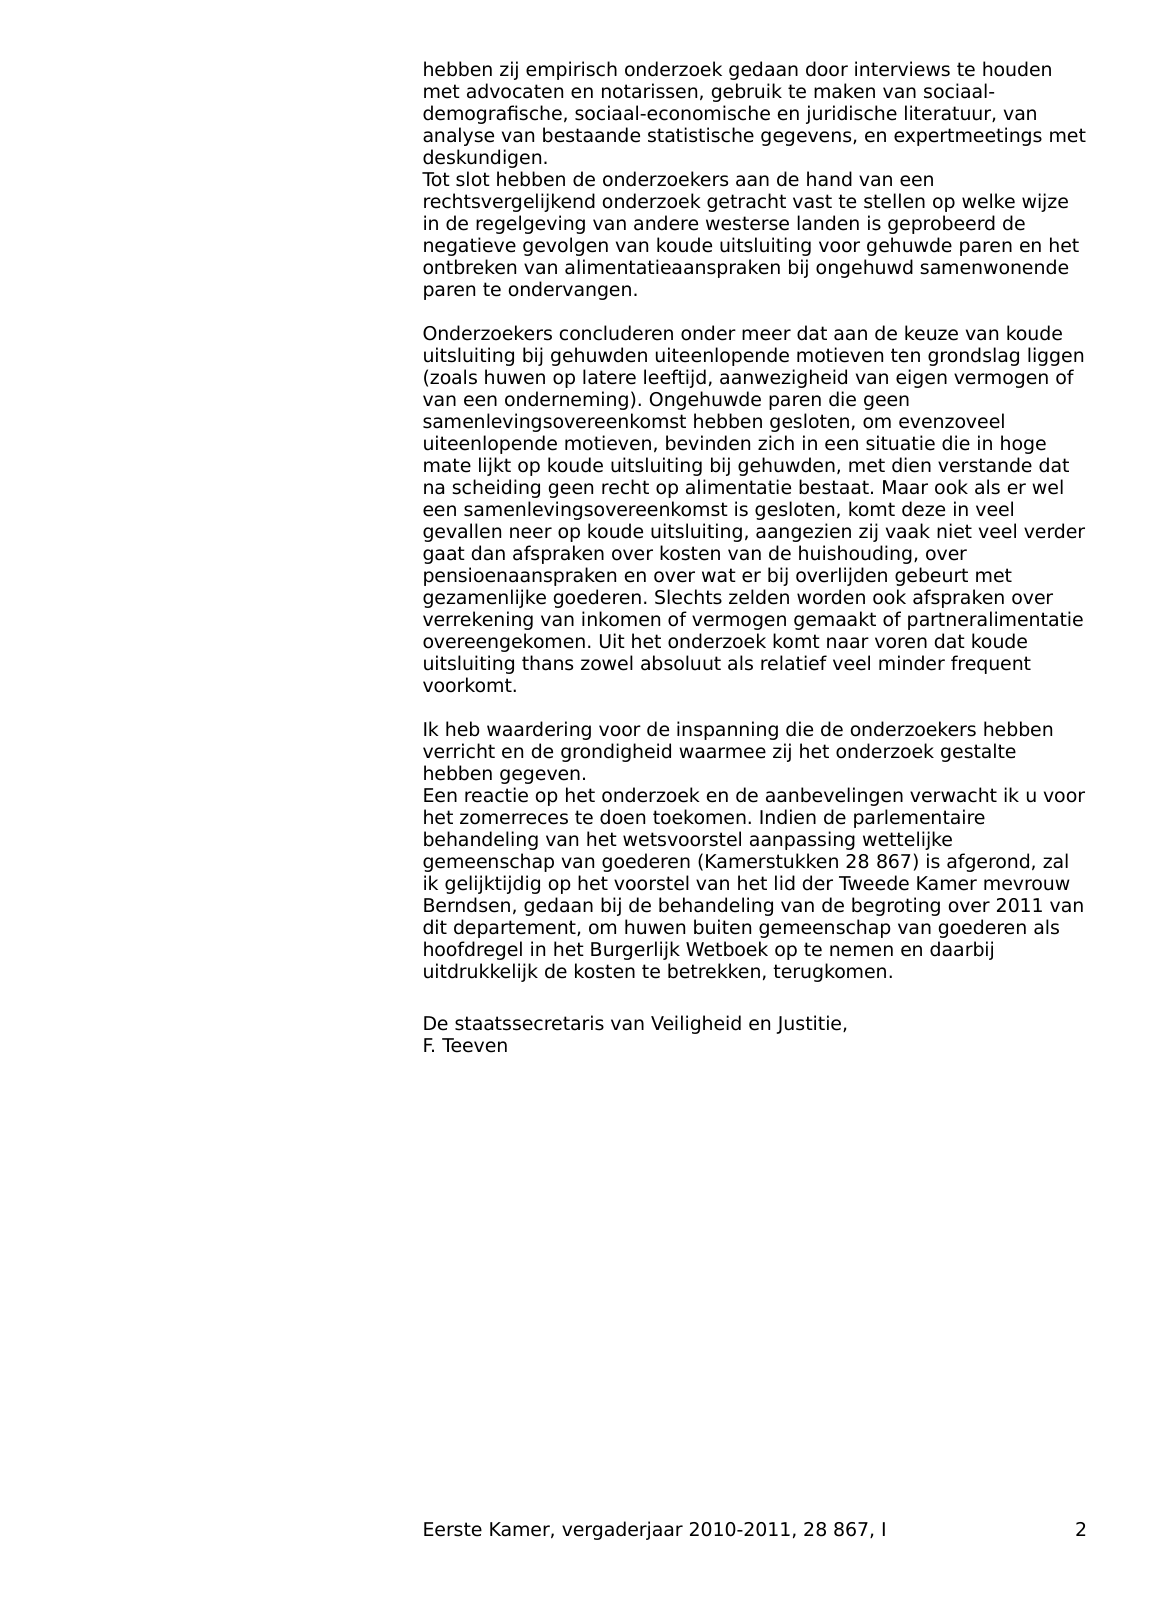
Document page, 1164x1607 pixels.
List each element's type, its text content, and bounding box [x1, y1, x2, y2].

text Onderzoekers concluderen onder meer dat aan de keuze van koude uitsluiting bij gehuwden uiteenlopende motieven ten grondslag liggen (zoals huwen op latere leeftijd, aanwezigheid van eigen vermogen of van een onderneming). Ongehuwde paren die geen samenlevingsovereenkomst hebben gesloten, om evenzoveel uiteenlopende motieven, bevinden zich in een situatie die in hoge mate lijkt op koude uitsluiting bij gehuwden, met dien verstande dat na scheiding geen recht op alimentatie bestaat. Maar ook als er wel een samenlevingsovereenkomst is gesloten, komt deze in veel gevallen neer op koude uitsluiting, aangezien zij vaak niet veel verder gaat dan afspraken over kosten van de huishouding, over pensioenaanspraken en over wat er bij overlijden gebeurt met gezamenlijke goederen. Slechts zelden worden ook afspraken over verrekening van inkomen of vermogen gemaakt of partneralimentatie overeengekomen. Uit het onderzoek komt naar voren dat koude uitsluiting thans zowel absoluut als relatief veel minder frequent voorkomt. [422, 323, 1087, 697]
text Een reactie op het onderzoek en de aanbevelingen verwacht ik u voor het zomerreces te doen toekomen. Indien de parlementaire behandeling van het wetsvoorstel aanpassing wettelijke gemeenschap van goederen (Kamerstukken 28 867) is afgerond, zal ik gelijktijdig op het voorstel van het lid der Tweede Kamer mevrouw Berndsen, gedaan bij de behandeling van de begroting over 2011 van dit departement, om huwen buiten gemeenschap van goederen als hoofdregel in het Burgerlijk Wetboek op te nemen en daarbij uitdrukkelijk de kosten te betrekken, terugkomen. [422, 785, 1087, 983]
text Tot slot hebben de onderzoekers aan de hand van een rechtsvergelijkend onderzoek getracht vast te stellen op welke wijze in de regelgeving van andere westerse landen is geprobeerd de negatieve gevolgen van koude uitsluiting voor gehuwde paren en het ontbreken van alimentatieaanspraken bij ongehuwd samenwonende paren te ondervangen. [422, 169, 1087, 301]
text De staatssecretaris van Veiligheid en Justitie, F. Teeven [422, 1013, 1087, 1057]
text hebben zij empirisch onderzoek gedaan door interviews te houden met advocaten en notarissen, gebruik te maken van sociaal-demografische, sociaal-economische en juridische literatuur, van analyse van bestaande statistische gegevens, en expertmeetings met deskundigen. [422, 59, 1087, 169]
text Ik heb waardering voor de inspanning die de onderzoekers hebben verricht en de grondigheid waarmee zij het onderzoek gestalte hebben gegeven. [422, 719, 1087, 785]
